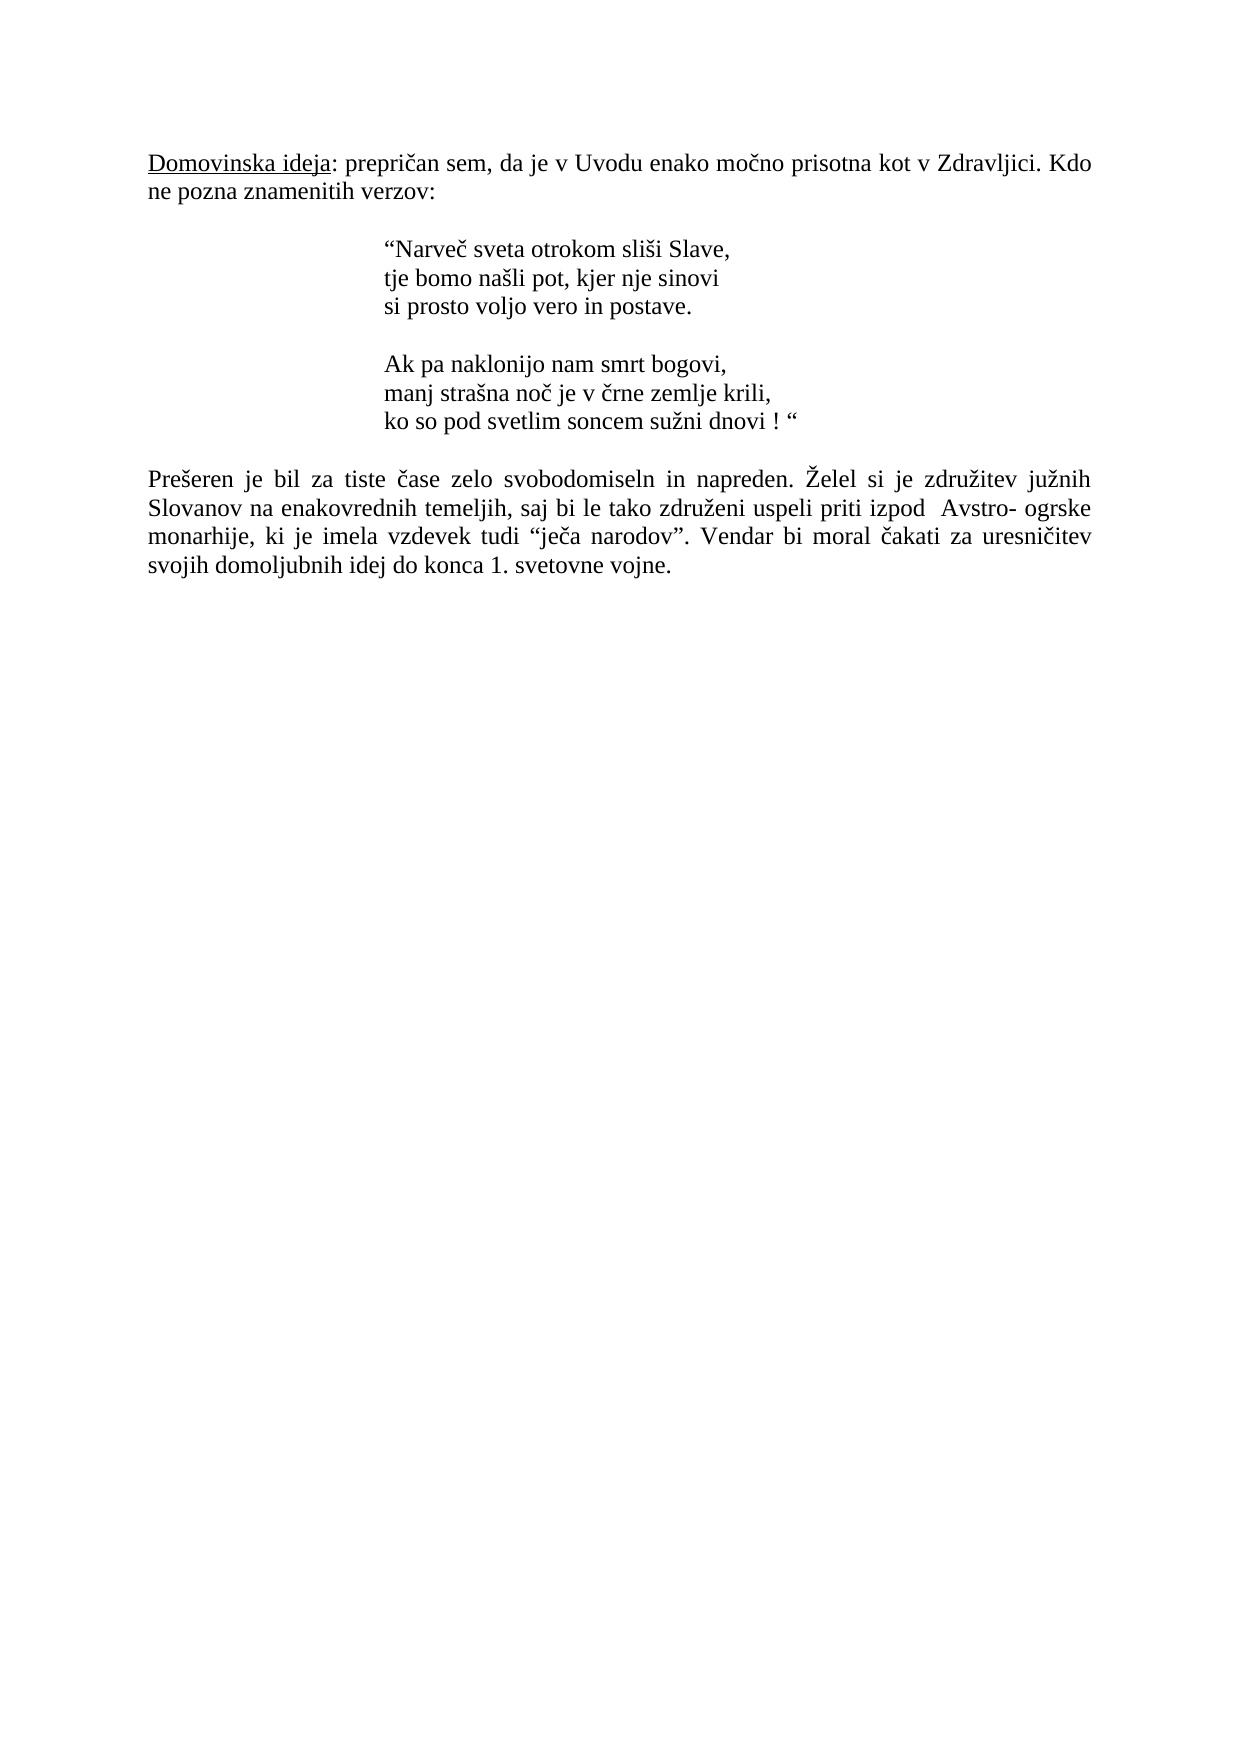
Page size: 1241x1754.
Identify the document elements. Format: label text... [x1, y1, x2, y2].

text manj strašna noč je v črne zemlje krili, [384, 378, 1093, 406]
text Ak pa naklonijo nam smrt bogovi, [384, 349, 1093, 378]
text si prosto voljo vero in postave. [384, 291, 1093, 320]
text “Narveč sveta otrokom sliši Slave, [384, 234, 1093, 263]
text ko so pod svetlim soncem sužni dnovi ! “ [384, 406, 1093, 435]
text tje bomo našli pot, kjer nje sinovi [384, 263, 1093, 291]
text Prešeren je bil za tiste čase zelo svobodomiseln in napreden. Želel si je združitev južnih Slovanov na enakovrednih temeljih, saj bi le tako združeni uspeli priti izpod Avstro- ogrske monarhije, ki je imela vzdevek tudi “ječa narodov”. Vendar bi moral čakati za uresničitev svojih domoljubnih idej do konca 1. svetovne vojne. [148, 464, 1093, 579]
text Domovinska ideja: prepričan sem, da je v Uvodu enako močno prisotna kot v Zdravljici. Kdo ne pozna znamenitih verzov: [148, 148, 1093, 205]
